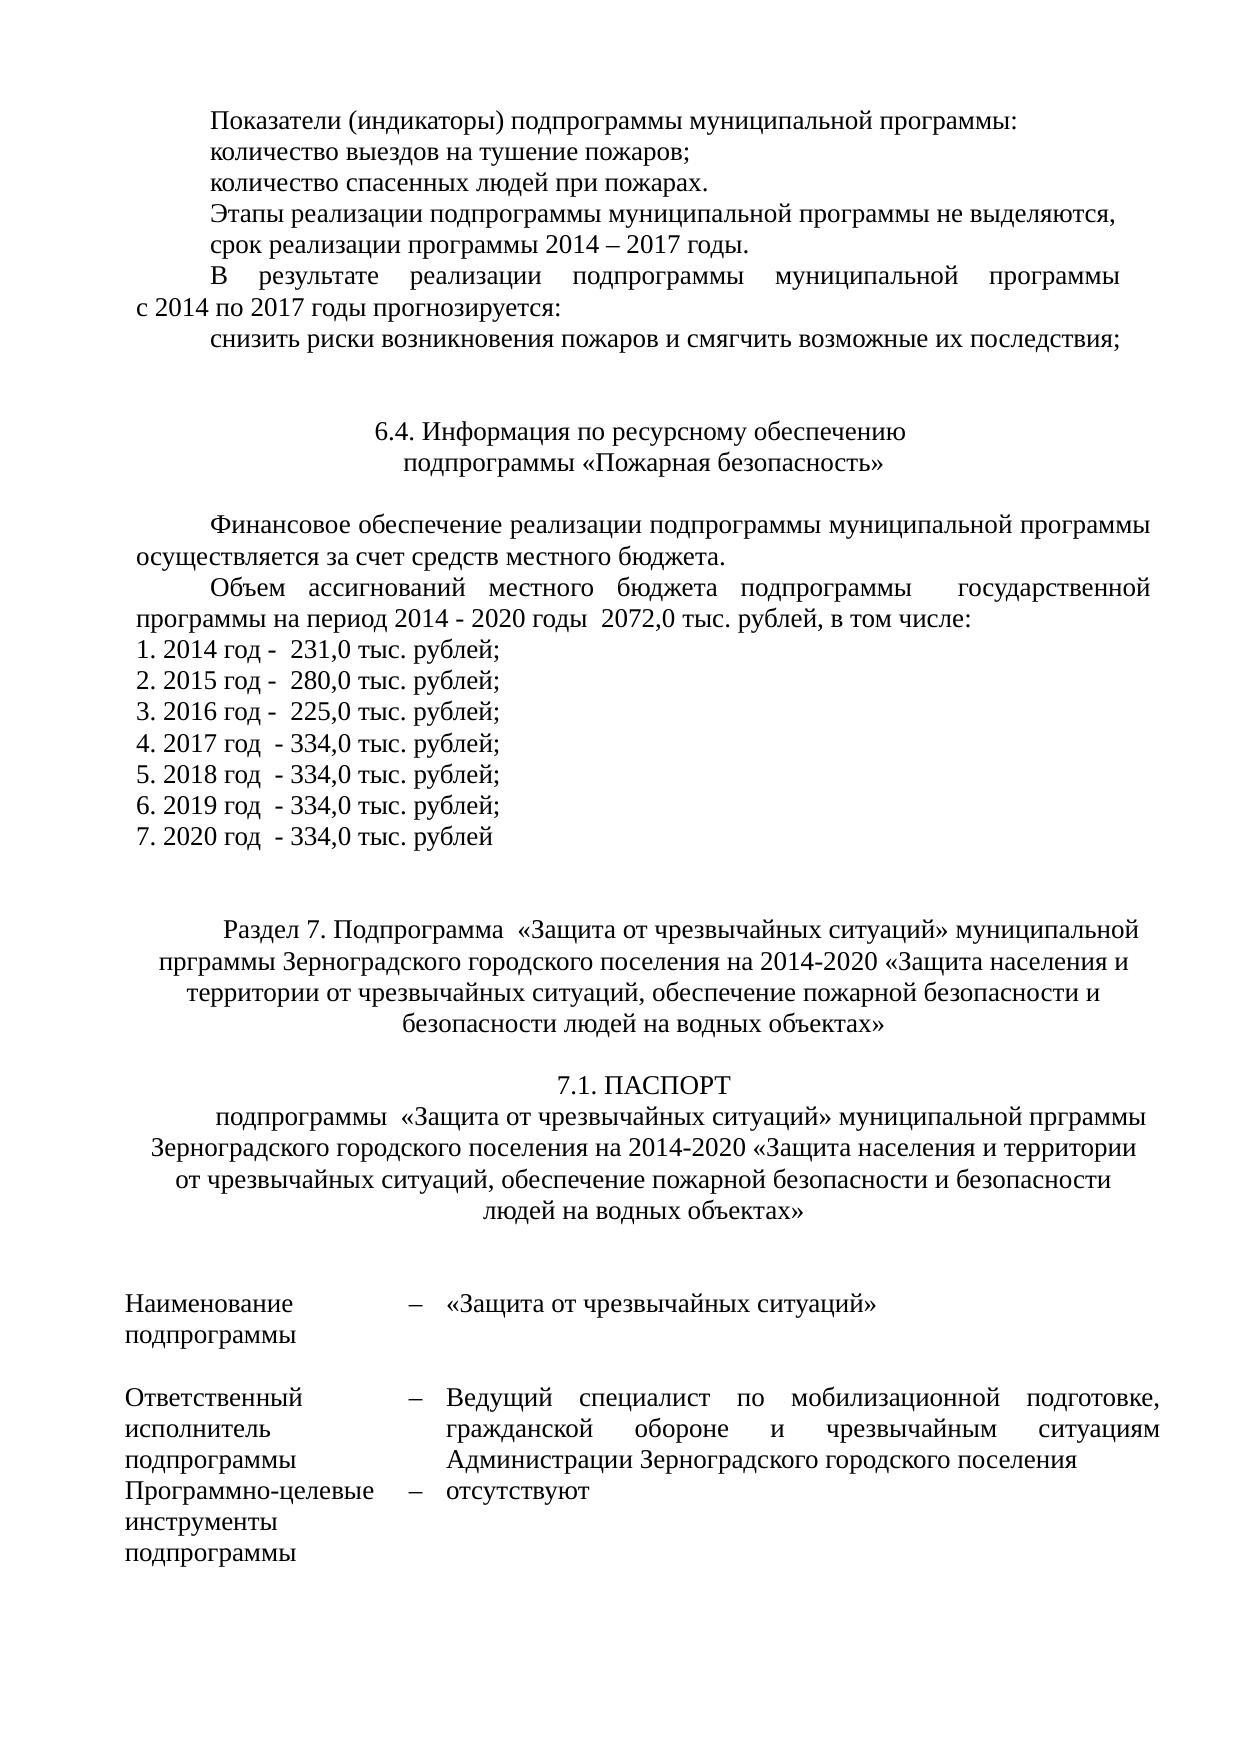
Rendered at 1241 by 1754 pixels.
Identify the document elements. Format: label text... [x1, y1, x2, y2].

table_cell Ответственный исполнитель подпрограммы [124, 1381, 386, 1474]
text 7. 2020 год - 334,0 тыс. рублей [136, 820, 1152, 851]
table_cell Программно-целевые инструменты подпрограммы [124, 1474, 386, 1568]
text 1. 2014 год - 231,0 тыс. рублей; [136, 633, 1152, 664]
text В результате реализации подпрограммы муниципальной программы с 2014 по 2017 годы прогнозируется: [136, 259, 1152, 322]
text Раздел 7. Подпрограмма «Защита от чрезвычайных ситуаций» муниципальной прграммы Зерноградского городского поселения на 2014-2020 «Защита населения и территории от чрезвычайных ситуаций, обеспечение пожарной безопасности и безопасности людей на водных объектах» [136, 913, 1152, 1038]
text 3. 2016 год - 225,0 тыс. рублей; [136, 696, 1152, 727]
text 6. 2019 год - 334,0 тыс. рублей; [136, 789, 1152, 820]
text 5. 2018 год - 334,0 тыс. рублей; [136, 758, 1152, 789]
table_cell отсутствуют [445, 1474, 1162, 1568]
text количество выездов на тушение пожаров; [136, 135, 1152, 166]
table_cell Ведущий специалист по мобилизационной подготовке, гражданской обороне и чрезвычайным ситуациям Администрации Зерноградского городского поселения [445, 1381, 1162, 1474]
table_cell – [386, 1474, 445, 1568]
text подпрограммы «Защита от чрезвычайных ситуаций» муниципальной прграммы Зерноградского городского поселения на 2014-2020 «Защита населения и территории от чрезвычайных ситуаций, обеспечение пожарной безопасности и безопасности людей на водных объектах» [136, 1100, 1152, 1256]
text снизить риски возникновения пожаров и смягчить возможные их последствия; [136, 322, 1152, 353]
table_cell – [386, 1381, 445, 1474]
table_header «Защита от чрезвычайных ситуаций» [445, 1287, 1162, 1381]
text Финансовое обеспечение реализации подпрограммы муниципальной программы осуществляется за счет средств местного бюджета. [136, 509, 1152, 571]
text количество спасенных людей при пожарах. [136, 166, 1152, 197]
text 2. 2015 год - 280,0 тыс. рублей; [136, 664, 1152, 696]
text срок реализации программы 2014 – 2017 годы. [136, 228, 1152, 259]
text Этапы реализации подпрограммы муниципальной программы не выделяются, [136, 197, 1152, 228]
text 7.1. ПАСПОРТ [136, 1069, 1152, 1100]
table_header – [386, 1287, 445, 1381]
table_header Наименование подпрограммы [124, 1287, 386, 1381]
text 6.4. Информация по ресурсному обеспечению подпрограммы «Пожарная безопасность» [136, 415, 1152, 477]
text Показатели (индикаторы) подпрограммы муниципальной программы: [136, 104, 1152, 135]
text 4. 2017 год - 334,0 тыс. рублей; [136, 727, 1152, 758]
text Объем ассигнований местного бюджета подпрограммы государственной программы на период 2014 - 2020 годы 2072,0 тыс. рублей, в том числе: [136, 571, 1152, 633]
